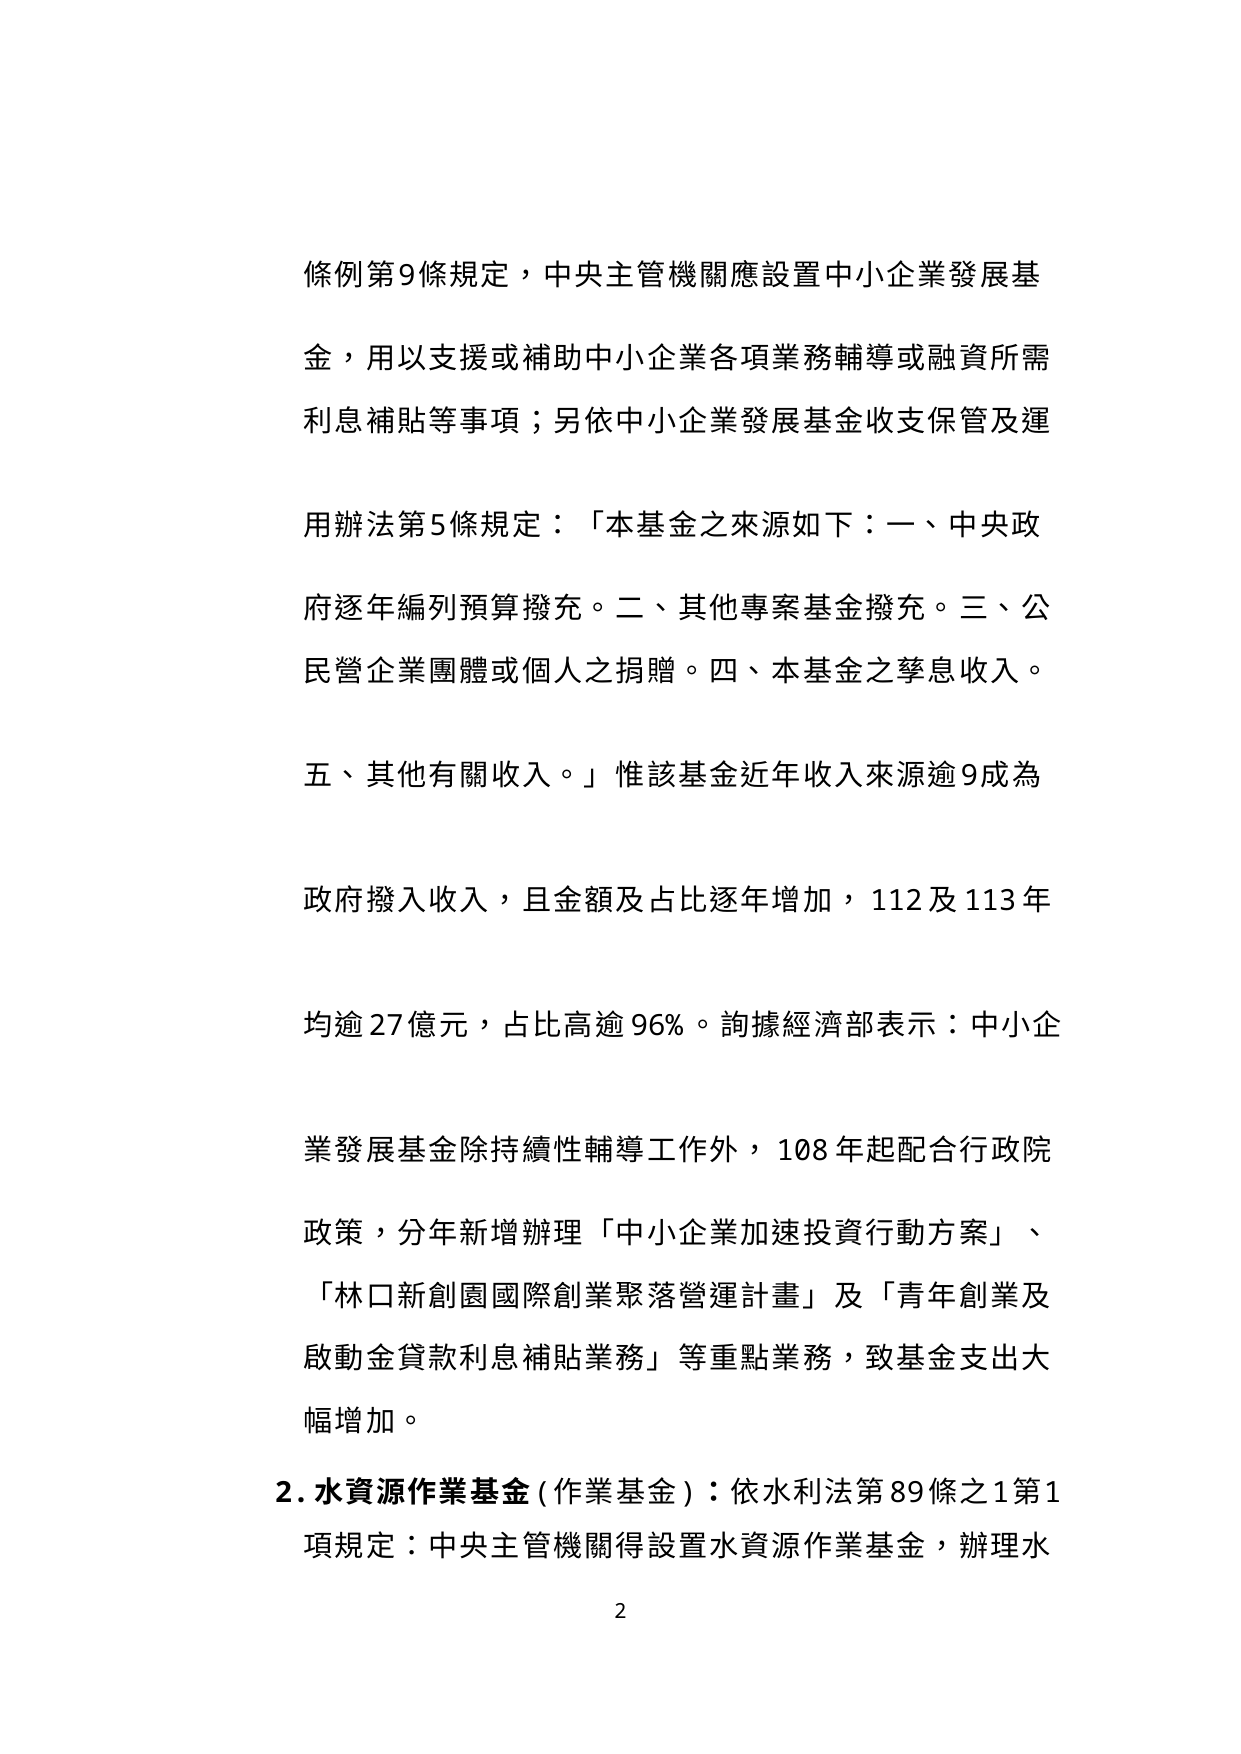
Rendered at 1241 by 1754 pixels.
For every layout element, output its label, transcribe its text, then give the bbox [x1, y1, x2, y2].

text 條例第9條規定，中央主管機關應設置中小企業發展基金，用以支援或補助中小企業各項業務輔導或融資所需利息補貼等事項；另依中小企業發展基金收支保管及運用辦法第5條規定：「本基金之來源如下：一、中央政府逐年編列預算撥充。二、其他專案基金撥充。三、公民營企業團體或個人之捐贈。四、本基金之孳息收入。五、其他有關收入。」惟該基金近年收入來源逾9成為政府撥入收入，且金額及占比逐年增加，112及113年均逾27億元，占比高逾96%。詢據經濟部表示：中小企業發展基金除持續性輔導工作外，108年起配合行政院政策，分年新增辦理「中小企業加速投資行動方案」、「林口新創園國際創業聚落營運計畫」及「青年創業及啟動金貸款利息補貼業務」等重點業務，致基金支出大幅增加。 [266, 189, 1063, 1439]
text 2.水資源作業基金(作業基金)：依水利法第89條之1第1項規定：中央主管機關得設置水資源作業基金，辦理水庫、海堤、河川或排水設施之管理、疏濬、災害搶修搶險、人才培訓及回饋措施等；另依水資源作業基金收支保管及運用辦法第3條規定：該基金收入來源包含由政府循預算程序之撥款、水利設施之使用費收入、清淤疏濬所得砂石之出售收入、耗水費收入及基金孳息收入等；該基金因給水銷貨收入不敷支應所需銷貨成本，致業務收支多呈短絀，110年因辦理乾旱水源緊急利用計畫及分擔停灌補償等支出致基金短絀逾36億元，另113年預計業務成本與費用率120.62%，係近3年最高，成本控管作業尚待強化。詢據經濟部113年度撥補22.19億元之原因及用途表示：主要用以水庫營運及設施管理、水庫清淤、更新改善及水資源調配等工作。 [266, 1439, 1063, 1564]
